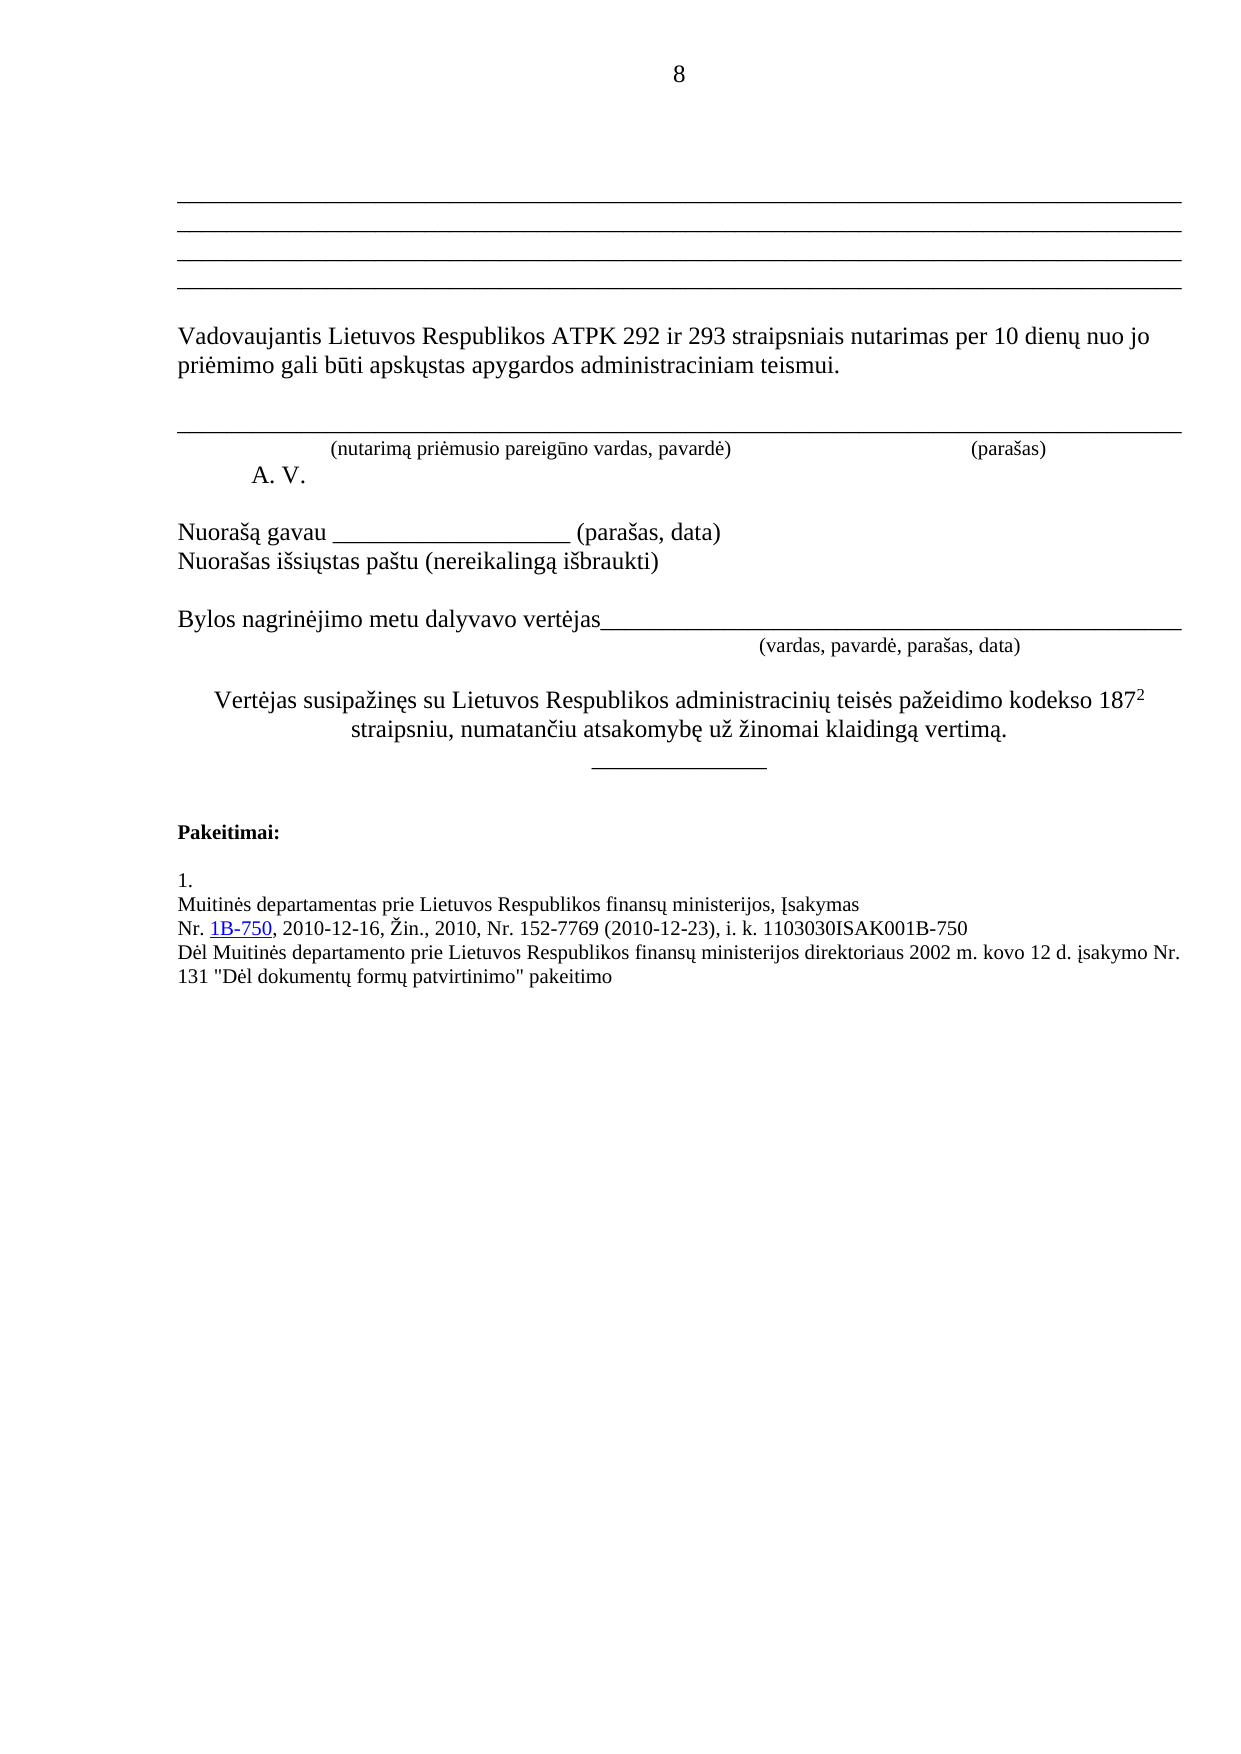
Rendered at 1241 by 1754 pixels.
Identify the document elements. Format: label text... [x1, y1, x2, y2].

text ______________ [177, 743, 1181, 772]
text Vadovaujantis Lietuvos Respublikos ATPK 292 ir 293 straipsniais nutarimas per 10 dienų nuo jo priėmimo gali būti apskųstas apygardos administraciniam teismui. [177, 321, 1181, 378]
text Bylos nagrinėjimo metu dalyvavo vertėjas [177, 604, 1181, 632]
text Nr. 1B-750, 2010-12-16, Žin., 2010, Nr. 152-7769 (2010-12-23), i. k. 1103030ISAK001B-750 [177, 916, 1181, 940]
text Vertėjas susipažinęs su Lietuvos Respublikos administracinių teisės pažeidimo kodekso 1872 straipsniu, numatančiu atsakomybę už žinomai klaidingą vertimą. [177, 685, 1181, 743]
text Pakeitimai: [177, 820, 1181, 844]
text Nuorašą gavau ___________________ (parašas, data) [177, 517, 1181, 546]
text Muitinės departamentas prie Lietuvos Respublikos finansų ministerijos, Įsakymas [177, 892, 1181, 916]
text A. V. [177, 460, 1181, 489]
text Nuorašas išsiųstas paštu (nereikalingą išbraukti) [177, 546, 1181, 575]
text 1. [177, 868, 1181, 892]
text (nutarimą priėmusio pareigūno vardas, pavardė) (parašas) [177, 436, 1181, 460]
text Dėl Muitinės departamento prie Lietuvos Respublikos finansų ministerijos direktoriaus 2002 m. kovo 12 d. įsakymo Nr. 131 "Dėl dokumentų formų patvirtinimo" pakeitimo [177, 940, 1181, 988]
text (vardas, pavardė, parašas, data) [177, 632, 1181, 657]
